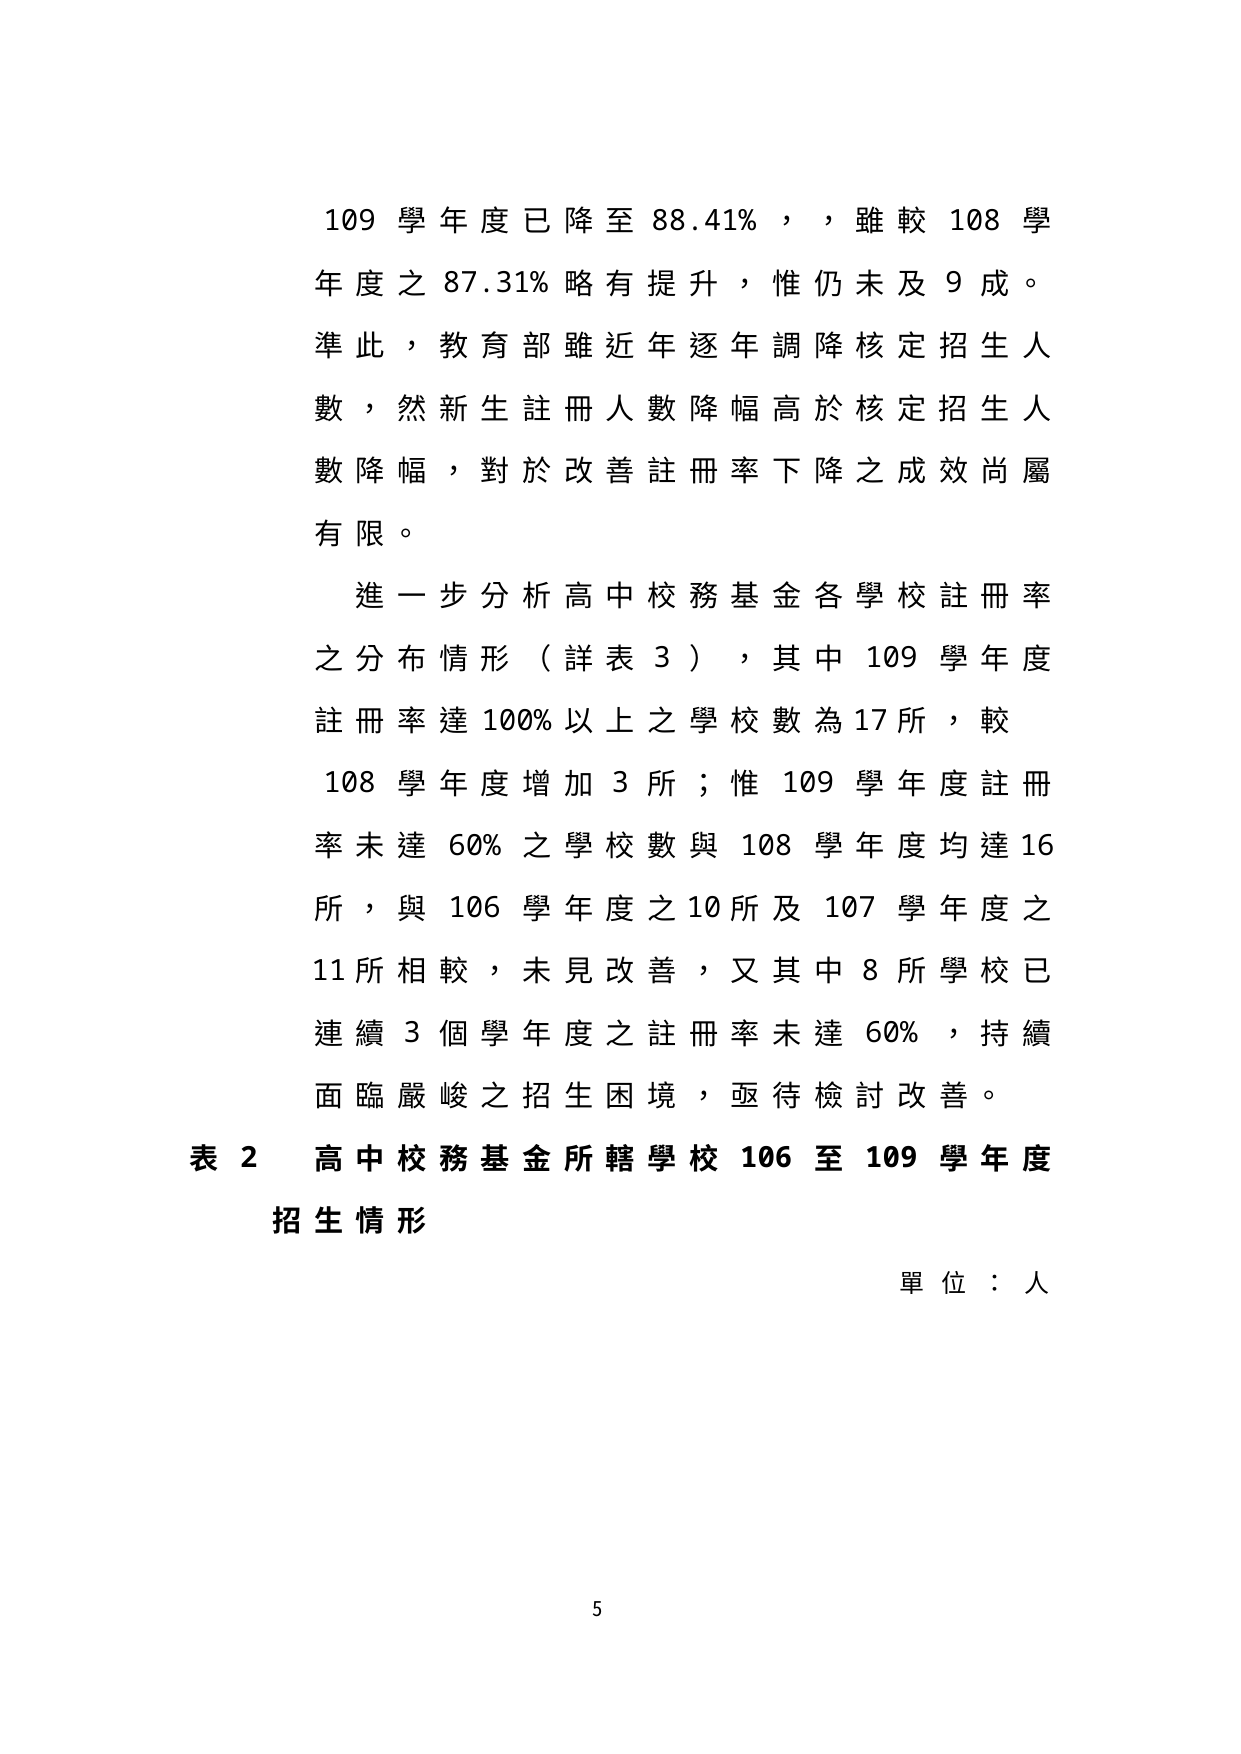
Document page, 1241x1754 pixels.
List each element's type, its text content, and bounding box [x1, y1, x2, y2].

text 表2 高中校務基金所轄學校106至109學年度招生情形 [183, 1115, 1058, 1240]
text 單位：人 [183, 1240, 1058, 1302]
text 依教育部國教署提供之統計資料（詳表2），該基金所轄各學校之109學年度核定招生人數已降至5萬7,291人，與106學年度之6萬8,880人相較，減少1萬1,589人，降幅16.82%，惟該等學校之109學年度新生註冊人數僅5萬0,649人，與106學年度之6萬2,681人相較，減少1萬2,032人，降幅則高達19.20%；另以註冊率觀之，106學年度尚有91%，至109學年度已降至88.41%，，雖較108學年度之87.31%略有提升，惟仍未及9成。準此，教育部雖近年逐年調降核定招生人數，然新生註冊人數降幅高於核定招生人數降幅，對於改善註冊率下降之成效尚屬有限。 [271, 177, 1058, 552]
text 進一步分析高中校務基金各學校註冊率之分布情形（詳表3），其中109學年度註冊率達100%以上之學校數為17所，較108學年度增加3所；惟109學年度註冊率未達60%之學校數與108學年度均達16所，與106學年度之10所及107學年度之11所相較，未見改善，又其中8所學校已連續3個學年度之註冊率未達60%，持續面臨嚴峻之招生困境，亟待檢討改善。 [271, 552, 1058, 1115]
